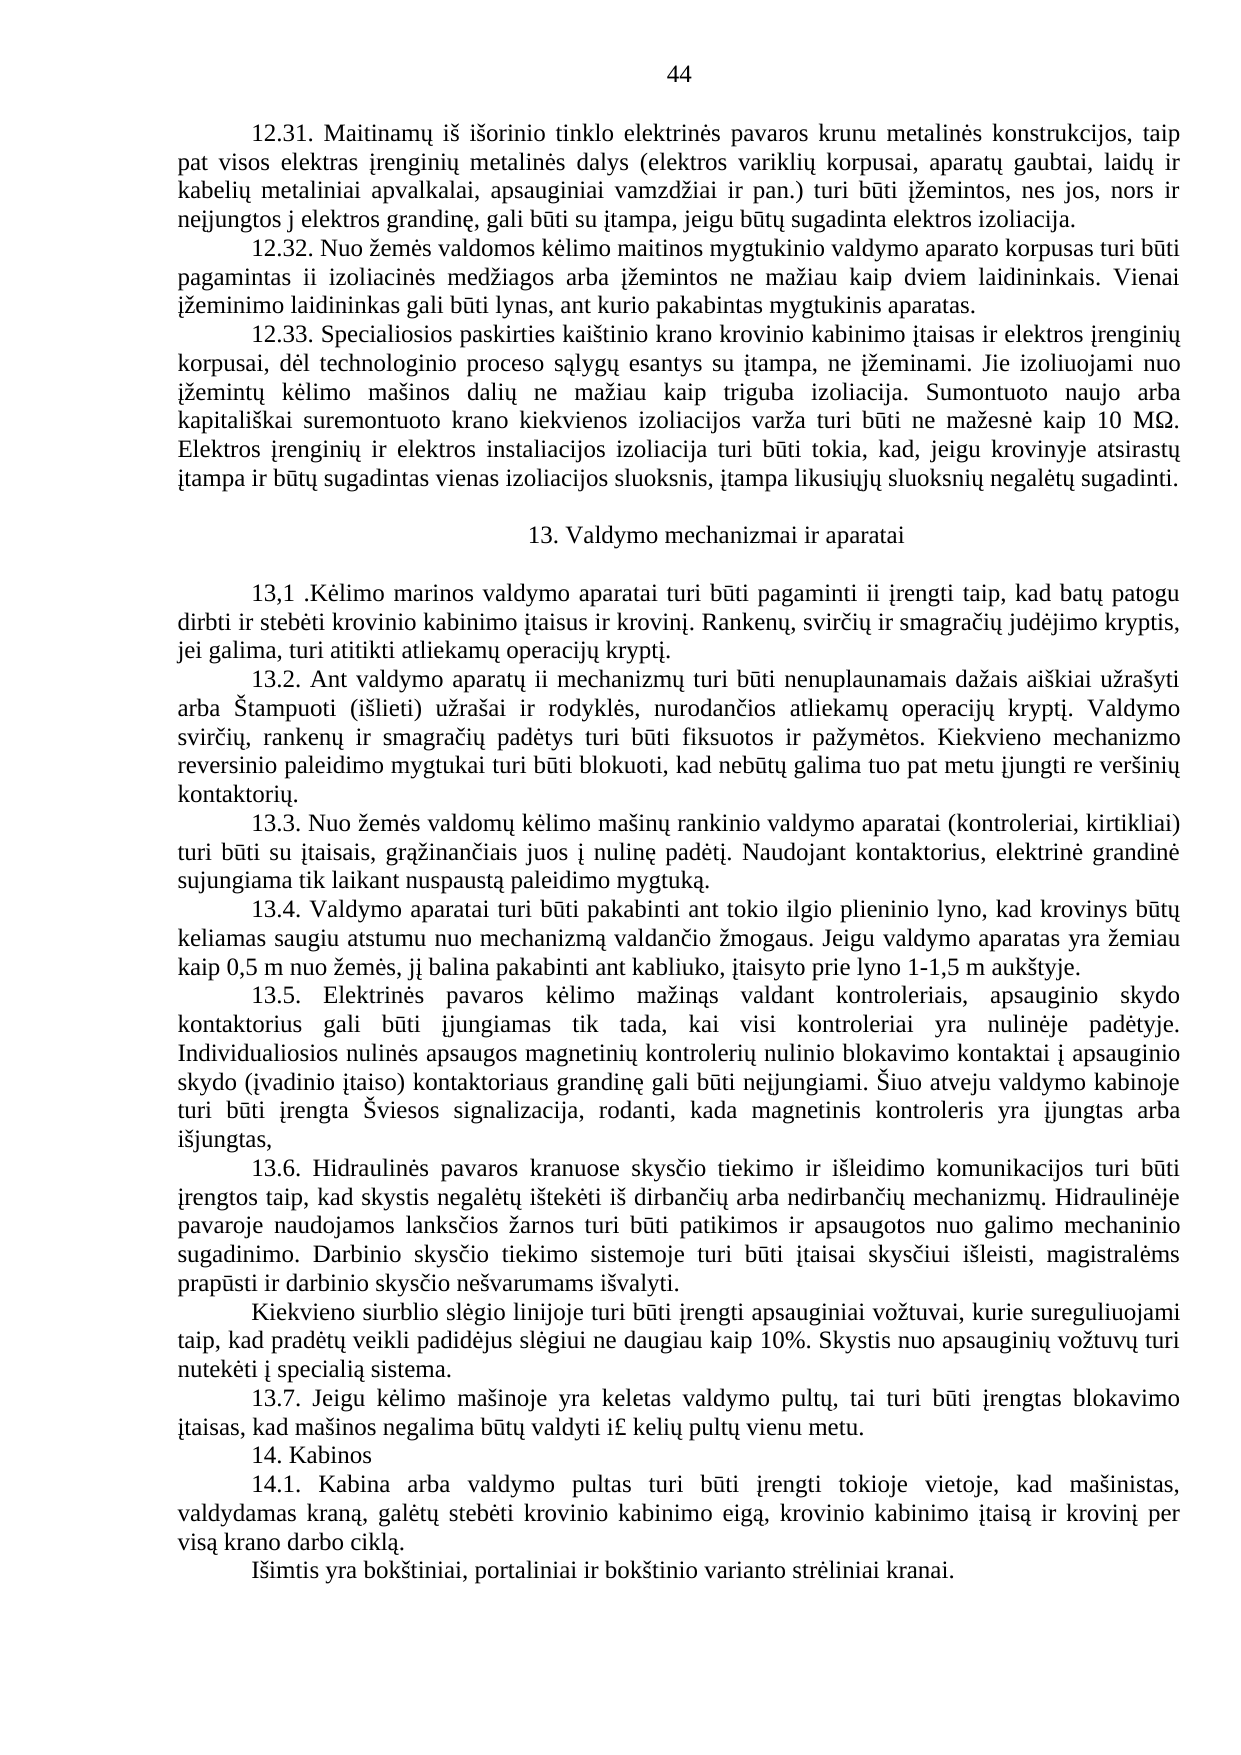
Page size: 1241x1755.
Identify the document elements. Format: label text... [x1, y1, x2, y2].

text 14. Kabinos [177, 1441, 1181, 1469]
text 13.3. Nuo žemės valdomų kėlimo mašinų rankinio valdymo aparatai (kontroleriai, kirtikliai) turi būti su įtaisais, grąžinančiais juos į nulinę padėtį. Naudojant kontaktorius, elektrinė grandinė sujungiama tik laikant nuspaustą paleidimo mygtuką. [177, 808, 1181, 894]
text 14.1. Kabina arba valdymo pultas turi būti įrengti tokioje vietoje, kad mašinistas, valdydamas kraną, galėtų stebėti krovinio kabinimo eigą, krovinio kabinimo įtaisą ir krovinį per visą krano darbo ciklą. [177, 1469, 1181, 1556]
text Kiekvieno siurblio slėgio linijoje turi būti įrengti apsauginiai vožtuvai, kurie sureguliuojami taip, kad pradėtų veikli padidėjus slėgiui ne daugiau kaip 10%. Skystis nuo apsauginių vožtuvų turi nutekėti į specialią sistema. [177, 1297, 1181, 1383]
text 12.31. Maitinamų iš išorinio tinklo elektrinės pavaros krunu metalinės konstrukcijos, taip pat visos elektras įrenginių metalinės dalys (elektros variklių korpusai, aparatų gaubtai, laidų ir kabelių metaliniai apvalkalai, apsauginiai vamzdžiai ir pan.) turi būti įžemintos, nes jos, nors ir neįjungtos j elektros grandinę, gali būti su įtampa, jeigu būtų sugadinta elektros izoliacija. [177, 118, 1181, 233]
text 12.33. Specialiosios paskirties kaištinio krano krovinio kabinimo įtaisas ir elektros įrenginių korpusai, dėl technologinio proceso sąlygų esantys su įtampa, ne įžeminami. Jie izoliuojami nuo įžemintų kėlimo mašinos dalių ne mažiau kaip triguba izoliacija. Sumontuoto naujo arba kapitališkai suremontuoto krano kiekvienos izoliacijos varža turi būti ne mažesnė kaip 10 MΩ. Elektros įrenginių ir elektros instaliacijos izoliacija turi būti tokia, kad, jeigu krovinyje atsirastų įtampa ir būtų sugadintas vienas izoliacijos sluoksnis, įtampa likusiųjų sluoksnių negalėtų sugadinti. [177, 319, 1181, 492]
text Išimtis yra bokštiniai, portaliniai ir bokštinio varianto strėliniai kranai. [177, 1556, 1181, 1584]
text 12.32. Nuo žemės valdomos kėlimo maitinos mygtukinio valdymo aparato korpusas turi būti pagamintas ii izoliacinės medžiagos arba įžemintos ne mažiau kaip dviem laidininkais. Vienai įžeminimo laidininkas gali būti lynas, ant kurio pakabintas mygtukinis aparatas. [177, 233, 1181, 319]
text 13,1 .Kėlimo marinos valdymo aparatai turi būti pagaminti ii įrengti taip, kad batų patogu dirbti ir stebėti krovinio kabinimo įtaisus ir krovinį. Rankenų, svirčių ir smagračių judėjimo kryptis, jei galima, turi atitikti atliekamų operacijų kryptį. [177, 578, 1181, 664]
text 13.7. Jeigu kėlimo mašinoje yra keletas valdymo pultų, tai turi būti įrengtas blokavimo įtaisas, kad mašinos negalima būtų valdyti i£ kelių pultų vienu metu. [177, 1383, 1181, 1441]
text 13.6. Hidraulinės pavaros kranuose skysčio tiekimo ir išleidimo komunikacijos turi būti įrengtos taip, kad skystis negalėtų ištekėti iš dirbančių arba nedirbančių mechanizmų. Hidraulinėje pavaroje naudojamos lanksčios žarnos turi būti patikimos ir apsaugotos nuo galimo mechaninio sugadinimo. Darbinio skysčio tiekimo sistemoje turi būti įtaisai skysčiui išleisti, magistralėms prapūsti ir darbinio skysčio nešvarumams išvalyti. [177, 1153, 1181, 1297]
text 13.5. Elektrinės pavaros kėlimo mažinąs valdant kontroleriais, apsauginio skydo kontaktorius gali būti įjungiamas tik tada, kai visi kontroleriai yra nulinėje padėtyje. Individualiosios nulinės apsaugos magnetinių kontrolerių nulinio blokavimo kontaktai į apsauginio skydo (įvadinio įtaiso) kontaktoriaus grandinę gali būti neįjungiami. Šiuo atveju valdymo kabinoje turi būti įrengta Šviesos signalizacija, rodanti, kada magnetinis kontroleris yra įjungtas arba išjungtas, [177, 981, 1181, 1153]
text 13.2. Ant valdymo aparatų ii mechanizmų turi būti nenuplaunamais dažais aiškiai užrašyti arba Štampuoti (išlieti) užrašai ir rodyklės, nurodančios atliekamų operacijų kryptį. Valdymo svirčių, rankenų ir smagračių padėtys turi būti fiksuotos ir pažymėtos. Kiekvieno mechanizmo reversinio paleidimo mygtukai turi būti blokuoti, kad nebūtų galima tuo pat metu įjungti re veršinių kontaktorių. [177, 664, 1181, 808]
text 13.4. Valdymo aparatai turi būti pakabinti ant tokio ilgio plieninio lyno, kad krovinys būtų keliamas saugiu atstumu nuo mechanizmą valdančio žmogaus. Jeigu valdymo aparatas yra žemiau kaip 0,5 m nuo žemės, jį balina pakabinti ant kabliuko, įtaisyto prie lyno 1-1,5 m aukštyje. [177, 894, 1181, 981]
text 13. Valdymo mechanizmai ir aparatai [177, 521, 1181, 549]
